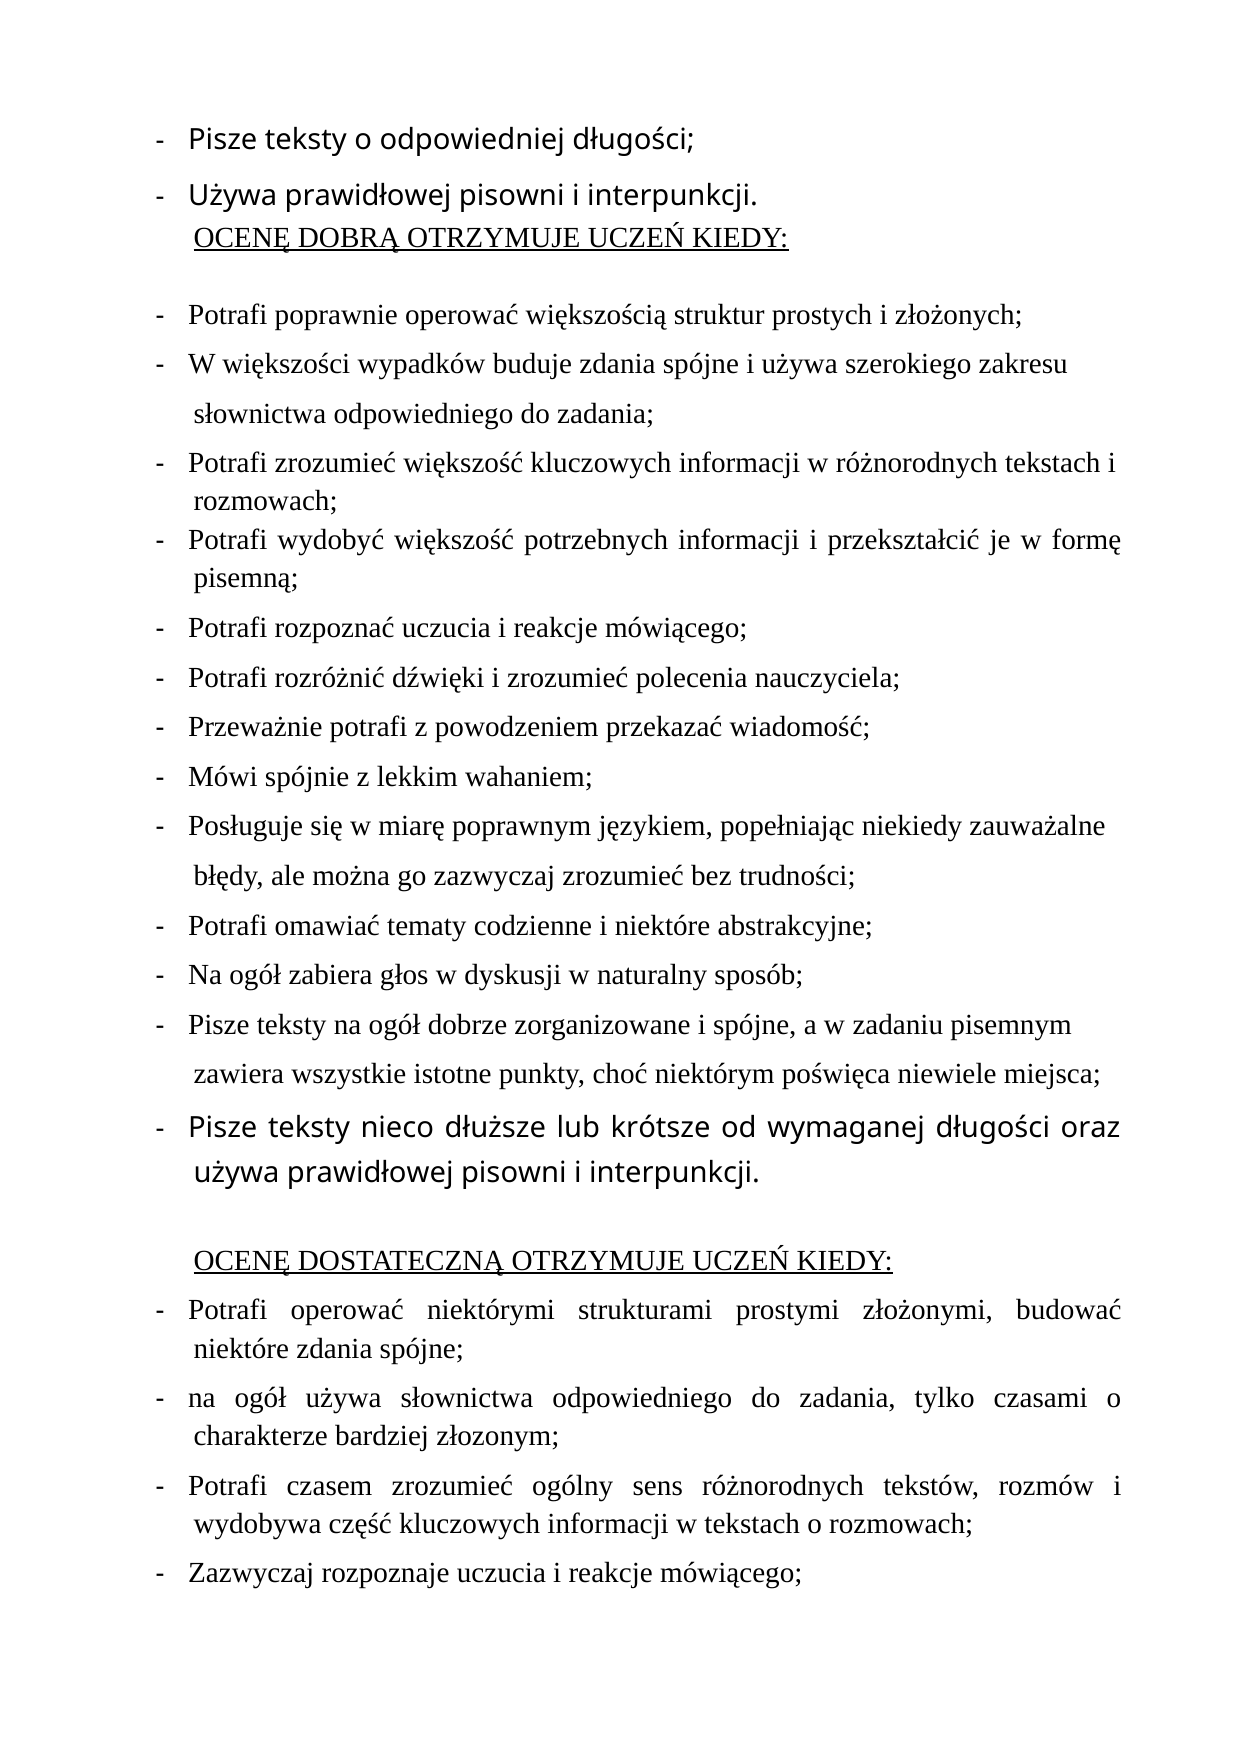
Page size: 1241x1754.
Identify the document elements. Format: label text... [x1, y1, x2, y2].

list Potrafi rozróżnić dźwięki i zrozumieć polecenia nauczyciela; [156, 660, 1122, 693]
list Posługuje się w miarę poprawnym językiem, popełniając niekiedy zauważalne [156, 808, 1122, 842]
list Zazwyczaj rozpoznaje uczucia i reakcje mówiącego; [156, 1556, 1122, 1589]
list Używa prawidłowej pisowni i interpunkcji. [156, 174, 1122, 214]
list Pisze teksty o odpowiedniej długości; [156, 118, 1122, 158]
list Pisze teksty nieco dłuższe lub krótsze od wymaganej długości oraz używa prawidłowej pisowni i interpunkcji. [156, 1106, 1122, 1191]
list Potrafi omawiać tematy codzienne i niektóre abstrakcyjne; [156, 908, 1122, 941]
list Pisze teksty na ogół dobrze zorganizowane i spójne, a w zadaniu pisemnym [156, 1007, 1122, 1040]
list Na ogół zabiera głos w dyskusji w naturalny sposób; [156, 957, 1122, 991]
list Mówi spójnie z lekkim wahaniem; [156, 759, 1122, 792]
list Potrafi wydobyć większość potrzebnych informacji i przekształcić je w formę pisemną; [156, 522, 1122, 594]
list rozmowach; [156, 483, 1122, 517]
list W większości wypadków buduje zdania spójne i używa szerokiego zakresu [156, 346, 1122, 380]
list OCENĘ DOSTATECZNĄ OTRZYMUJE UCZEŃ KIEDY: [156, 1243, 1122, 1276]
list na ogół używa słownictwa odpowiedniego do zadania, tylko czasami o charakterze bardziej złozonym; [156, 1380, 1122, 1452]
list Potrafi poprawnie operować większością struktur prostych i złożonych; [156, 297, 1122, 331]
list Przeważnie potrafi z powodzeniem przekazać wiadomość; [156, 709, 1122, 743]
list zawiera wszystkie istotne punkty, choć niektórym poświęca niewiele miejsca; [156, 1056, 1122, 1090]
list słownictwa odpowiedniego do zadania; [156, 396, 1122, 429]
subtitle OCENĘ DOBRĄ OTRZYMUJE UCZEŃ KIEDY: [156, 220, 1122, 254]
list Potrafi operować niektórymi strukturami prostymi złożonymi, budować niektóre zdania spójne; [156, 1292, 1122, 1364]
list Potrafi zrozumieć większość kluczowych informacji w różnorodnych tekstach i [156, 445, 1122, 478]
list błędy, ale można go zazwyczaj zrozumieć bez trudności; [156, 858, 1122, 892]
list Potrafi rozpoznać uczucia i reakcje mówiącego; [156, 610, 1122, 644]
list Potrafi czasem zrozumieć ogólny sens różnorodnych tekstów, rozmów i wydobywa część kluczowych informacji w tekstach o rozmowach; [156, 1468, 1122, 1540]
